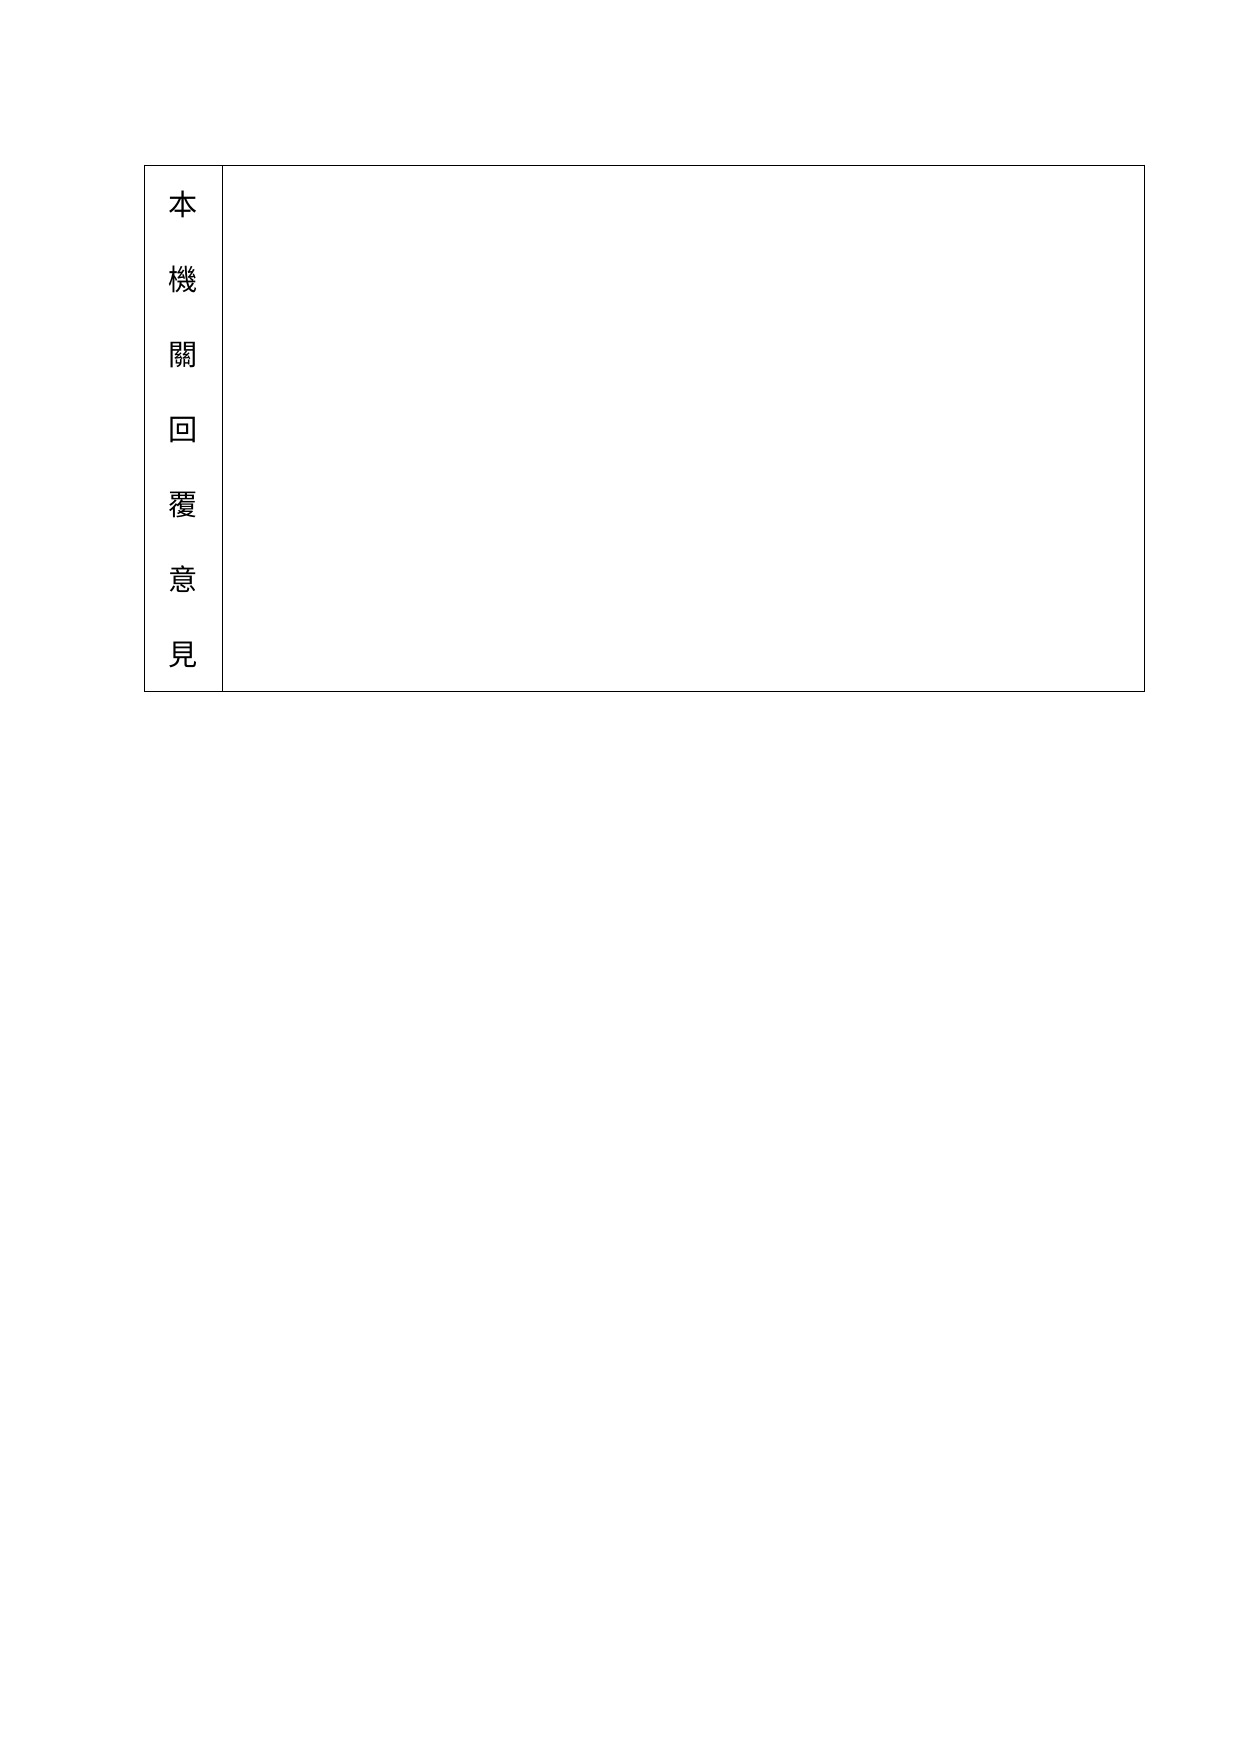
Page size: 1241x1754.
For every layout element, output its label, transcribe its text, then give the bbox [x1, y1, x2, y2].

table_cell [223, 166, 1144, 691]
table_cell 本 機 關 回 覆 意 見 [145, 166, 222, 691]
